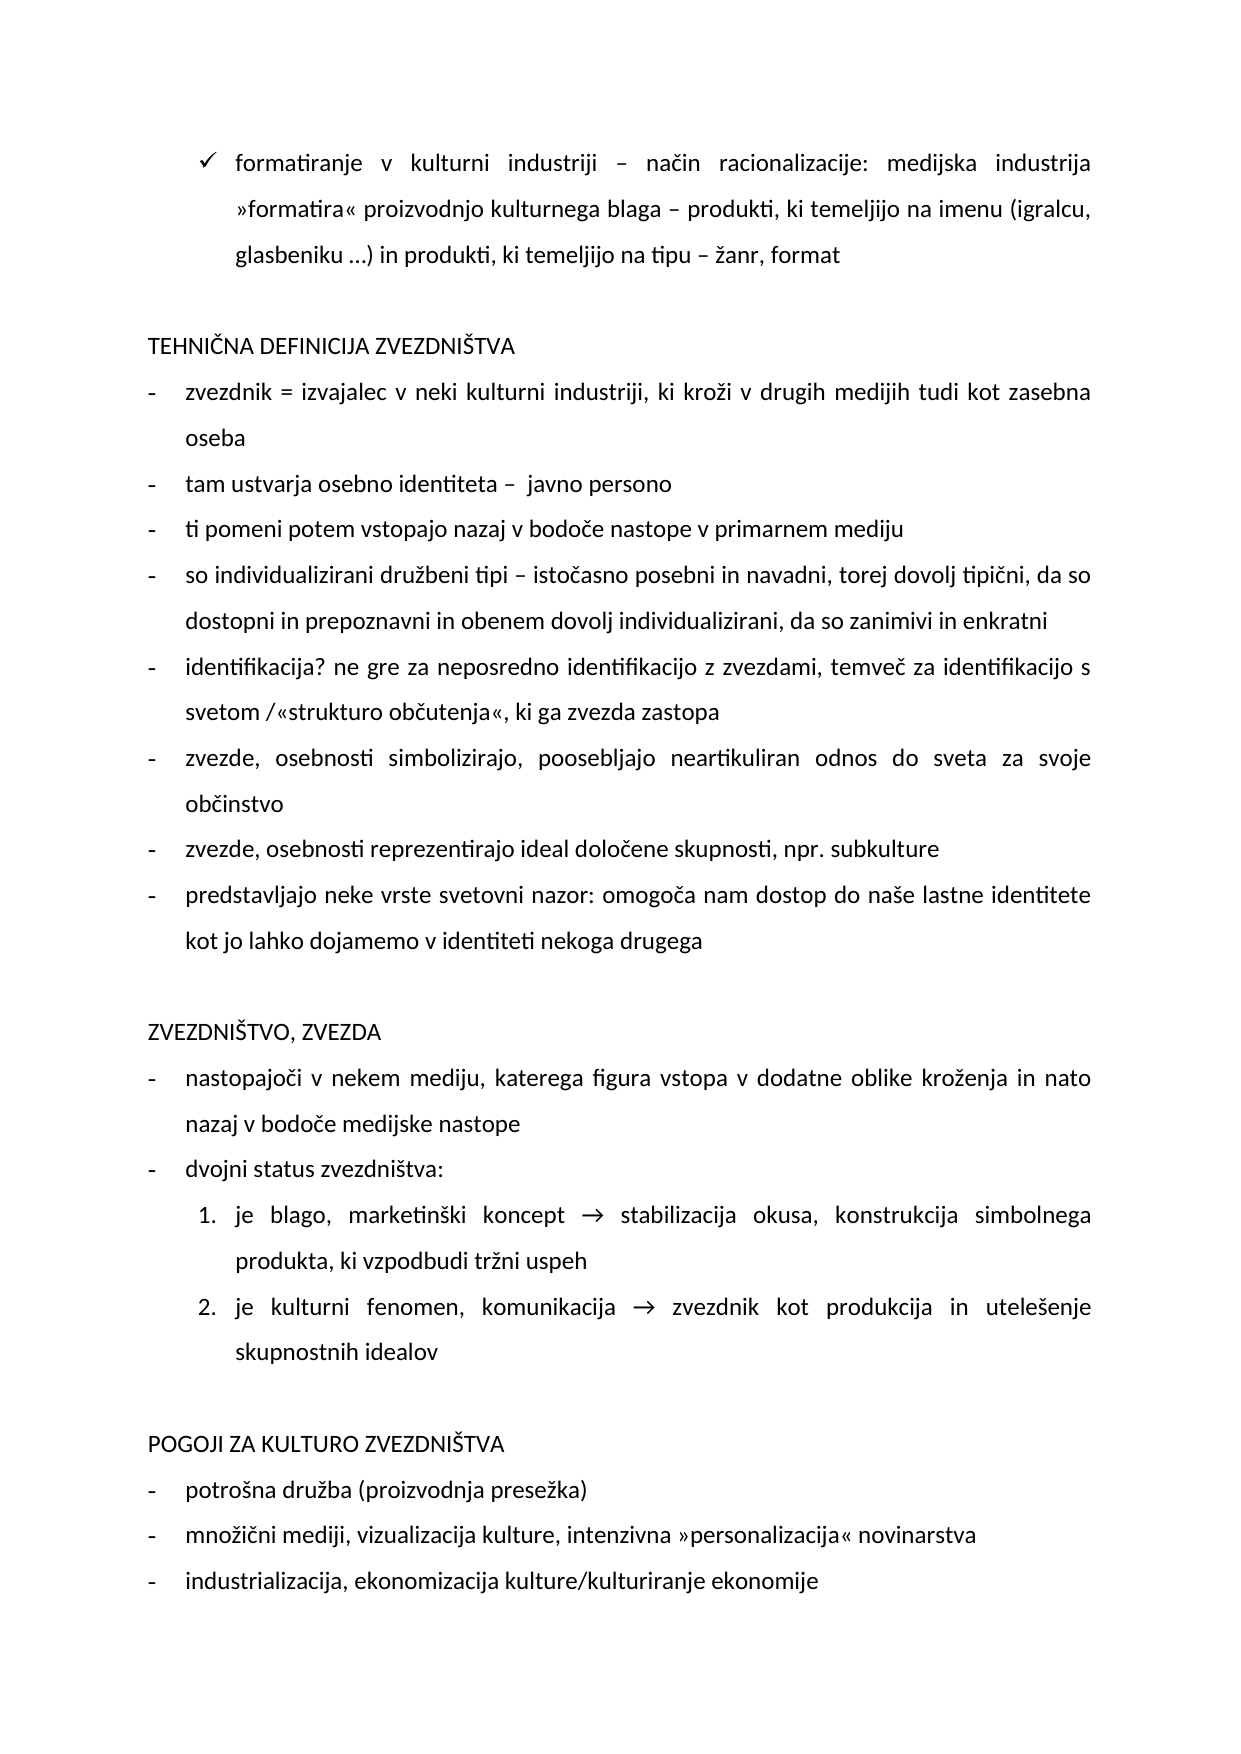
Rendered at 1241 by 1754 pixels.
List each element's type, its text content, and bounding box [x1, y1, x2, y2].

list dvojni status zvezdništva: [148, 1154, 1093, 1184]
list industrializacija, ekonomizacija kulture/kulturiranje ekonomije [148, 1565, 1093, 1596]
text ZVEZDNIŠTVO, ZVEZDA [148, 1016, 1093, 1047]
list je kulturni fenomen, komunikacija → zvezdnik kot produkcija in utelešenje skupnostnih idealov [198, 1291, 1093, 1367]
text TEHNIČNA DEFINICIJA ZVEZDNIŠTVA [148, 331, 1093, 361]
list potrošna družba (proizvodnja presežka) [148, 1474, 1093, 1504]
list predstavljajo neke vrste svetovni nazor: omogoča nam dostop do naše lastne identitete kot jo lahko dojamemo v identiteti nekoga drugega [148, 879, 1093, 956]
list nastopajoči v nekem mediju, katerega figura vstopa v dodatne oblike kroženja in nato nazaj v bodoče medijske nastope [148, 1062, 1093, 1138]
list zvezdnik = izvajalec v neki kulturni industriji, ki kroži v drugih medijih tudi kot zasebna oseba [148, 376, 1093, 452]
list je blago, marketinški koncept → stabilizacija okusa, konstrukcija simbolnega produkta, ki vzpodbudi tržni uspeh [198, 1199, 1093, 1276]
list zvezde, osebnosti reprezentirajo ideal določene skupnosti, npr. subkulture [148, 833, 1093, 864]
list so individualizirani družbeni tipi – istočasno posebni in navadni, torej dovolj tipični, da so dostopni in prepoznavni in obenem dovolj individualizirani, da so zanimivi in enkratni [148, 559, 1093, 635]
list formatiranje v kulturni industriji – način racionalizacije: medijska industrija »formatira« proizvodnjo kulturnega blaga – produkti, ki temeljijo na imenu (igralcu, glasbeniku …) in produkti, ki temeljijo na tipu – žanr, format [198, 148, 1093, 269]
list ti pomeni potem vstopajo nazaj v bodoče nastope v primarnem mediju [148, 513, 1093, 544]
list identifikacija? ne gre za neposredno identifikacijo z zvezdami, temveč za identifikacijo s svetom /«strukturo občutenja«, ki ga zvezda zastopa [148, 651, 1093, 727]
list zvezde, osebnosti simbolizirajo, poosebljajo neartikuliran odnos do sveta za svoje občinstvo [148, 742, 1093, 818]
list množični mediji, vizualizacija kulture, intenzivna »personalizacija« novinarstva [148, 1519, 1093, 1550]
text POGOJI ZA KULTURO ZVEZDNIŠTVA [148, 1428, 1093, 1458]
list tam ustvarja osebno identiteta – javno persono [148, 468, 1093, 498]
